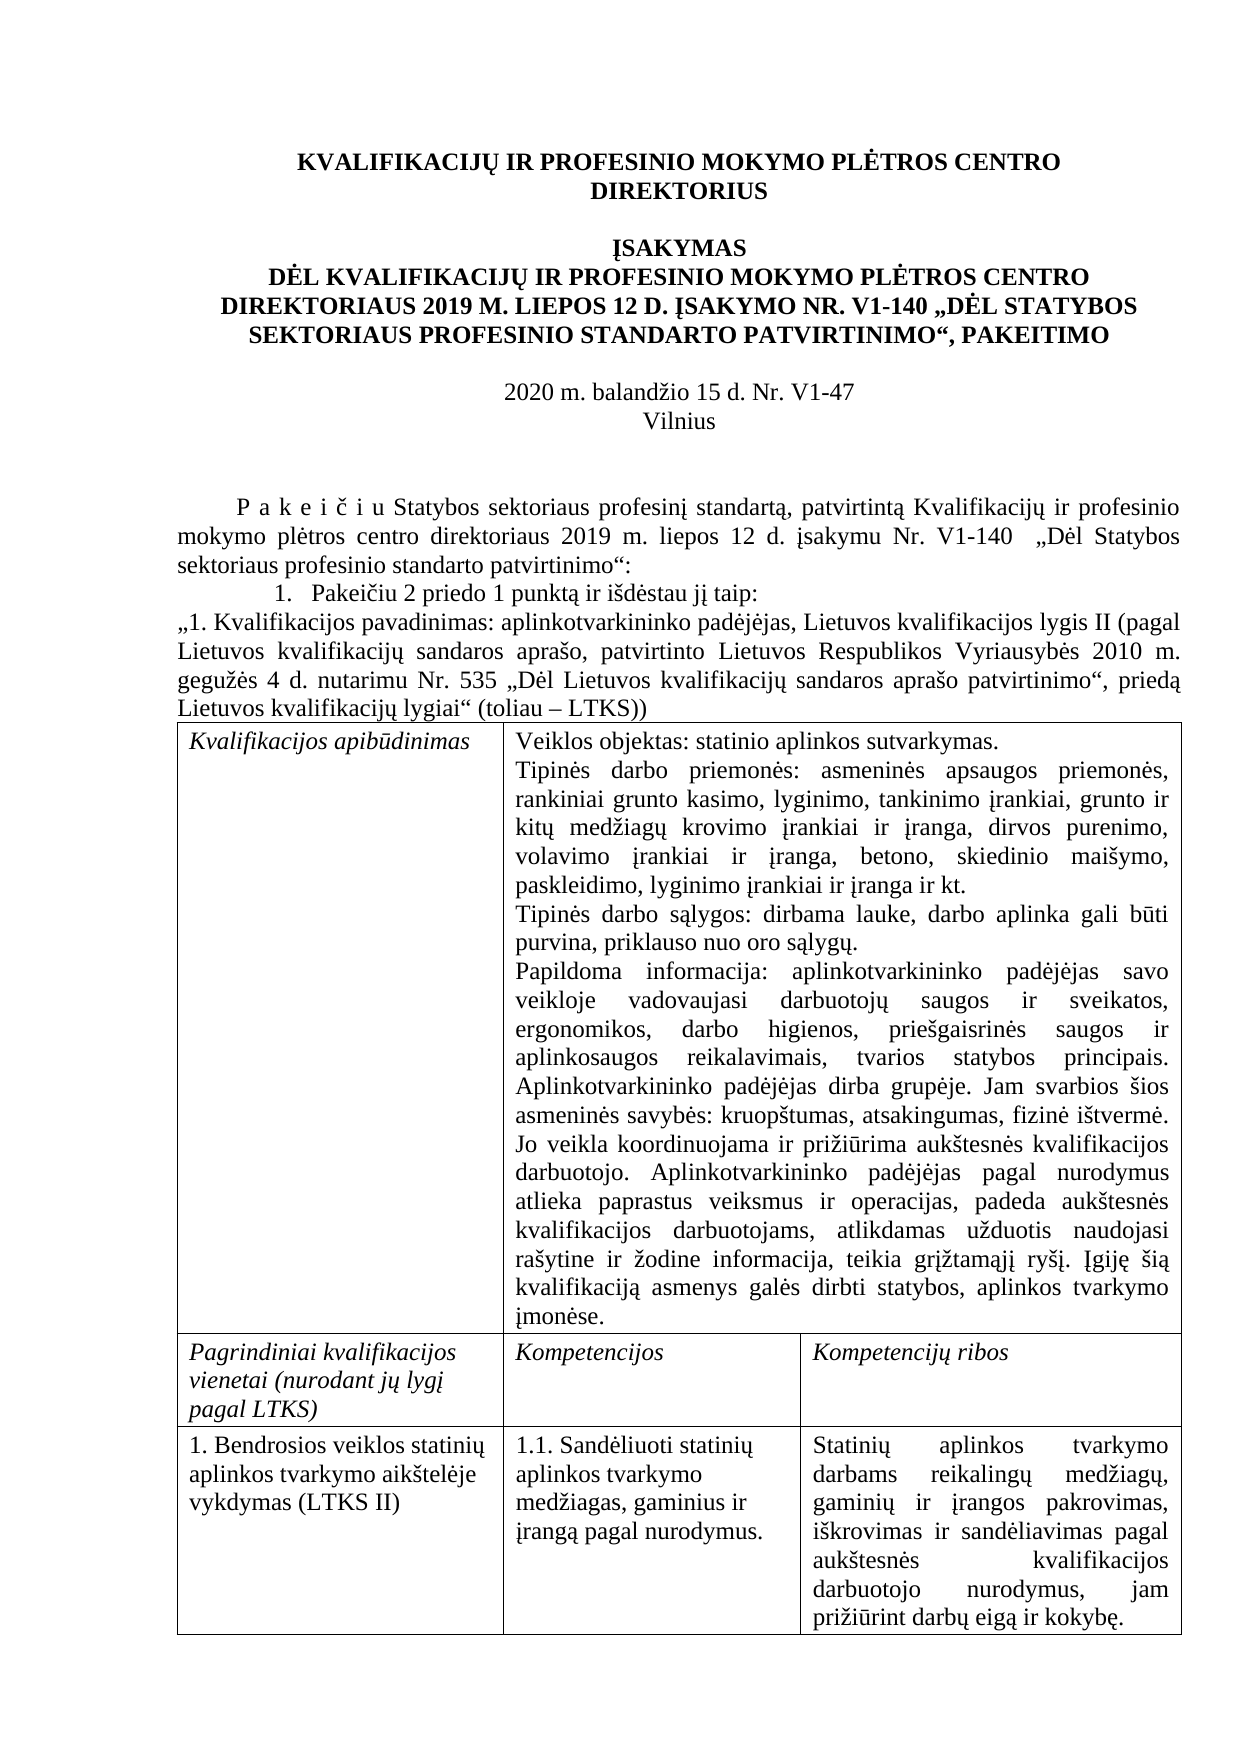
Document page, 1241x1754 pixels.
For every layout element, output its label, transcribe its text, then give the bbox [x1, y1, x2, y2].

text 2020 m. balandžio 15 d. Nr. V1-47 [177, 377, 1181, 406]
table_header Veiklos objektas: statinio aplinkos sutvarkymas. Tipinės darbo priemonės: asmeninės apsaugos priemonės, rankiniai grunto kasimo, lyginimo, tankinimo įrankiai, grunto ir kitų medžiagų krovimo įrankiai ir įranga, dirvos purenimo, volavimo įrankiai ir įranga, betono, skiedinio maišymo, paskleidimo, lyginimo įrankiai ir įranga ir kt. Tipinės darbo sąlygos: dirbama lauke, darbo aplinka gali būti purvina, priklauso nuo oro sąlygų. Papildoma informacija: aplinkotvarkininko padėjėjas savo veikloje vadovaujasi darbuotojų saugos ir sveikatos, ergonomikos, darbo higienos, priešgaisrinės saugos ir aplinkosaugos reikalavimais, tvarios statybos principais. Aplinkotvarkininko padėjėjas dirba grupėje. Jam svarbios šios asmeninės savybės: kruopštumas, atsakingumas, fizinė ištvermė. Jo veikla koordinuojama ir prižiūrima aukštesnės kvalifikacijos darbuotojo. Aplinkotvarkininko padėjėjas pagal nurodymus atlieka paprastus veiksmus ir operacijas, padeda aukštesnės kvalifikacijos darbuotojams, atlikdamas užduotis naudojasi rašytine ir žodine informacija, teikia grįžtamąjį ryšį. Įgiję šią kvalifikaciją asmenys galės dirbti statybos, aplinkos tvarkymo įmonėse. [504, 723, 1181, 1333]
text 1. Pakeičiu 2 priedo 1 punktą ir išdėstau jį taip: [273, 578, 1181, 607]
text Vilnius [177, 406, 1181, 435]
table_cell Kompetencijos [504, 1334, 800, 1426]
text „1. Kvalifikacijos pavadinimas: aplinkotvarkininko padėjėjas, Lietuvos kvalifikacijos lygis II (pagal Lietuvos kvalifikacijų sandaros aprašo, patvirtinto Lietuvos Respublikos Vyriausybės 2010 m. gegužės 4 d. nutarimu Nr. 535 „Dėl Lietuvos kvalifikacijų sandaros aprašo patvirtinimo“, priedą Lietuvos kvalifikacijų lygiai“ (toliau – LTKS)) [177, 607, 1181, 722]
table_cell Kompetencijų ribos [801, 1334, 1181, 1426]
table_header Kvalifikacijos apibūdinimas [178, 723, 503, 1333]
text ĮSAKYMAS [177, 233, 1181, 262]
table_cell 1.1. Sandėliuoti statinių aplinkos tvarkymo medžiagas, gaminius ir įrangą pagal nurodymus. [504, 1427, 800, 1634]
table_cell Pagrindiniai kvalifikacijos vienetai (nurodant jų lygį pagal LTKS) [178, 1334, 503, 1426]
text P a k e i č i u Statybos sektoriaus profesinį standartą, patvirtintą Kvalifikacijų ir profesinio mokymo plėtros centro direktoriaus 2019 m. liepos 12 d. įsakymu Nr. V1-140 „Dėl Statybos sektoriaus profesinio standarto patvirtinimo“: [177, 492, 1181, 578]
text DĖL KVALIFIKACIJŲ IR PROFESINIO MOKYMO PLĖTROS CENTRO DIREKTORIAUS 2019 M. LIEPOS 12 D. ĮSAKYMO NR. V1-140 „DĖL STATYBOS SEKTORIAUS PROFESINIO STANDARTO PATVIRTINIMO“, PAKEITIMO [177, 262, 1181, 348]
text KVALIFIKACIJŲ IR PROFESINIO MOKYMO PLĖTROS CENTRO [177, 147, 1181, 176]
table_cell Statinių aplinkos tvarkymo darbams reikalingų medžiagų, gaminių ir įrangos pakrovimas, iškrovimas ir sandėliavimas pagal aukštesnės kvalifikacijos darbuotojo nurodymus, jam prižiūrint darbų eigą ir kokybę. [801, 1427, 1181, 1634]
text DIREKTORIUS [177, 176, 1181, 205]
table_cell 1. Bendrosios veiklos statinių aplinkos tvarkymo aikštelėje vykdymas (LTKS II) [178, 1427, 503, 1634]
